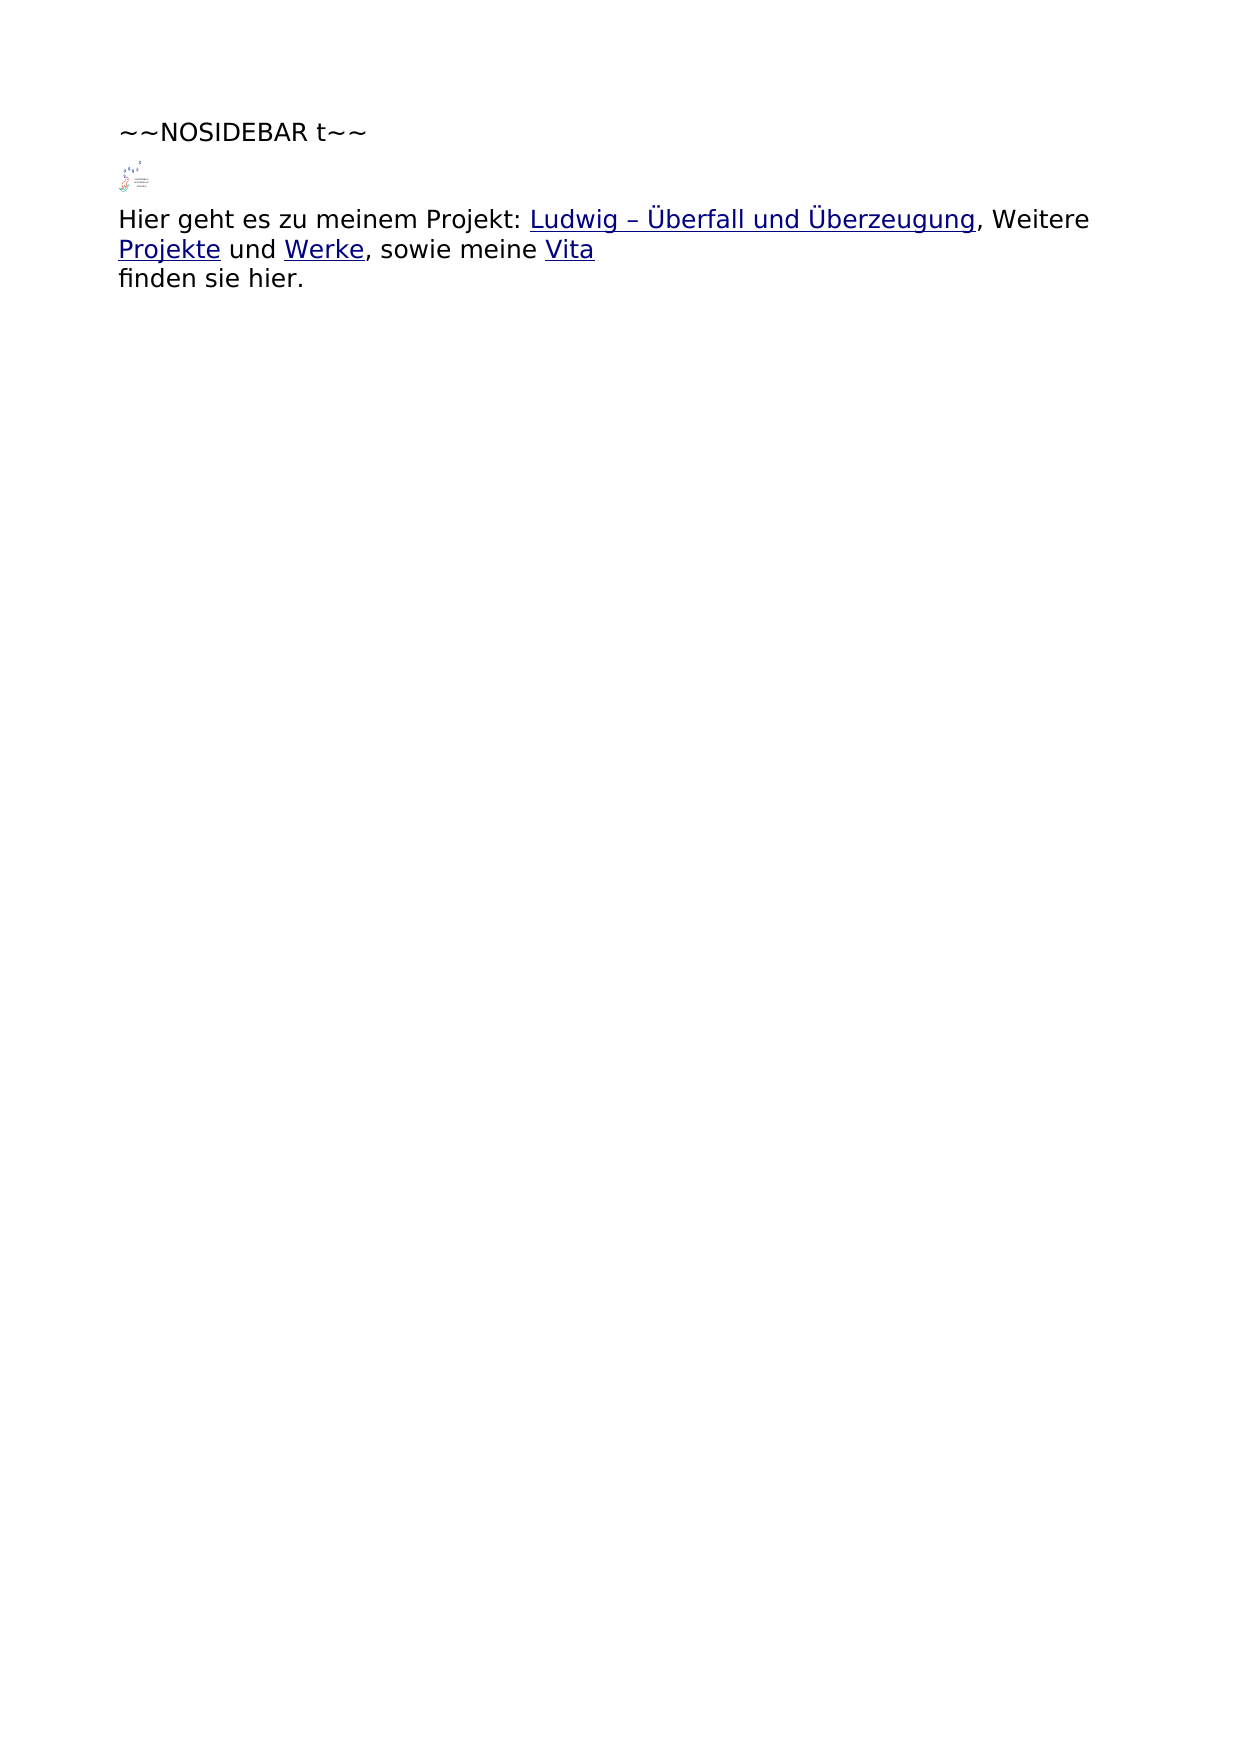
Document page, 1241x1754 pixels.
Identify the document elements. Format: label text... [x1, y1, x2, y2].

text ~~NOSIDEBAR t~~ [118, 118, 1122, 147]
text Hier geht es zu meinem Projekt: Ludwig – Überfall und Überzeugung, Weitere Projekte und Werke, sowie meine Vita finden sie hier. [118, 206, 1122, 293]
